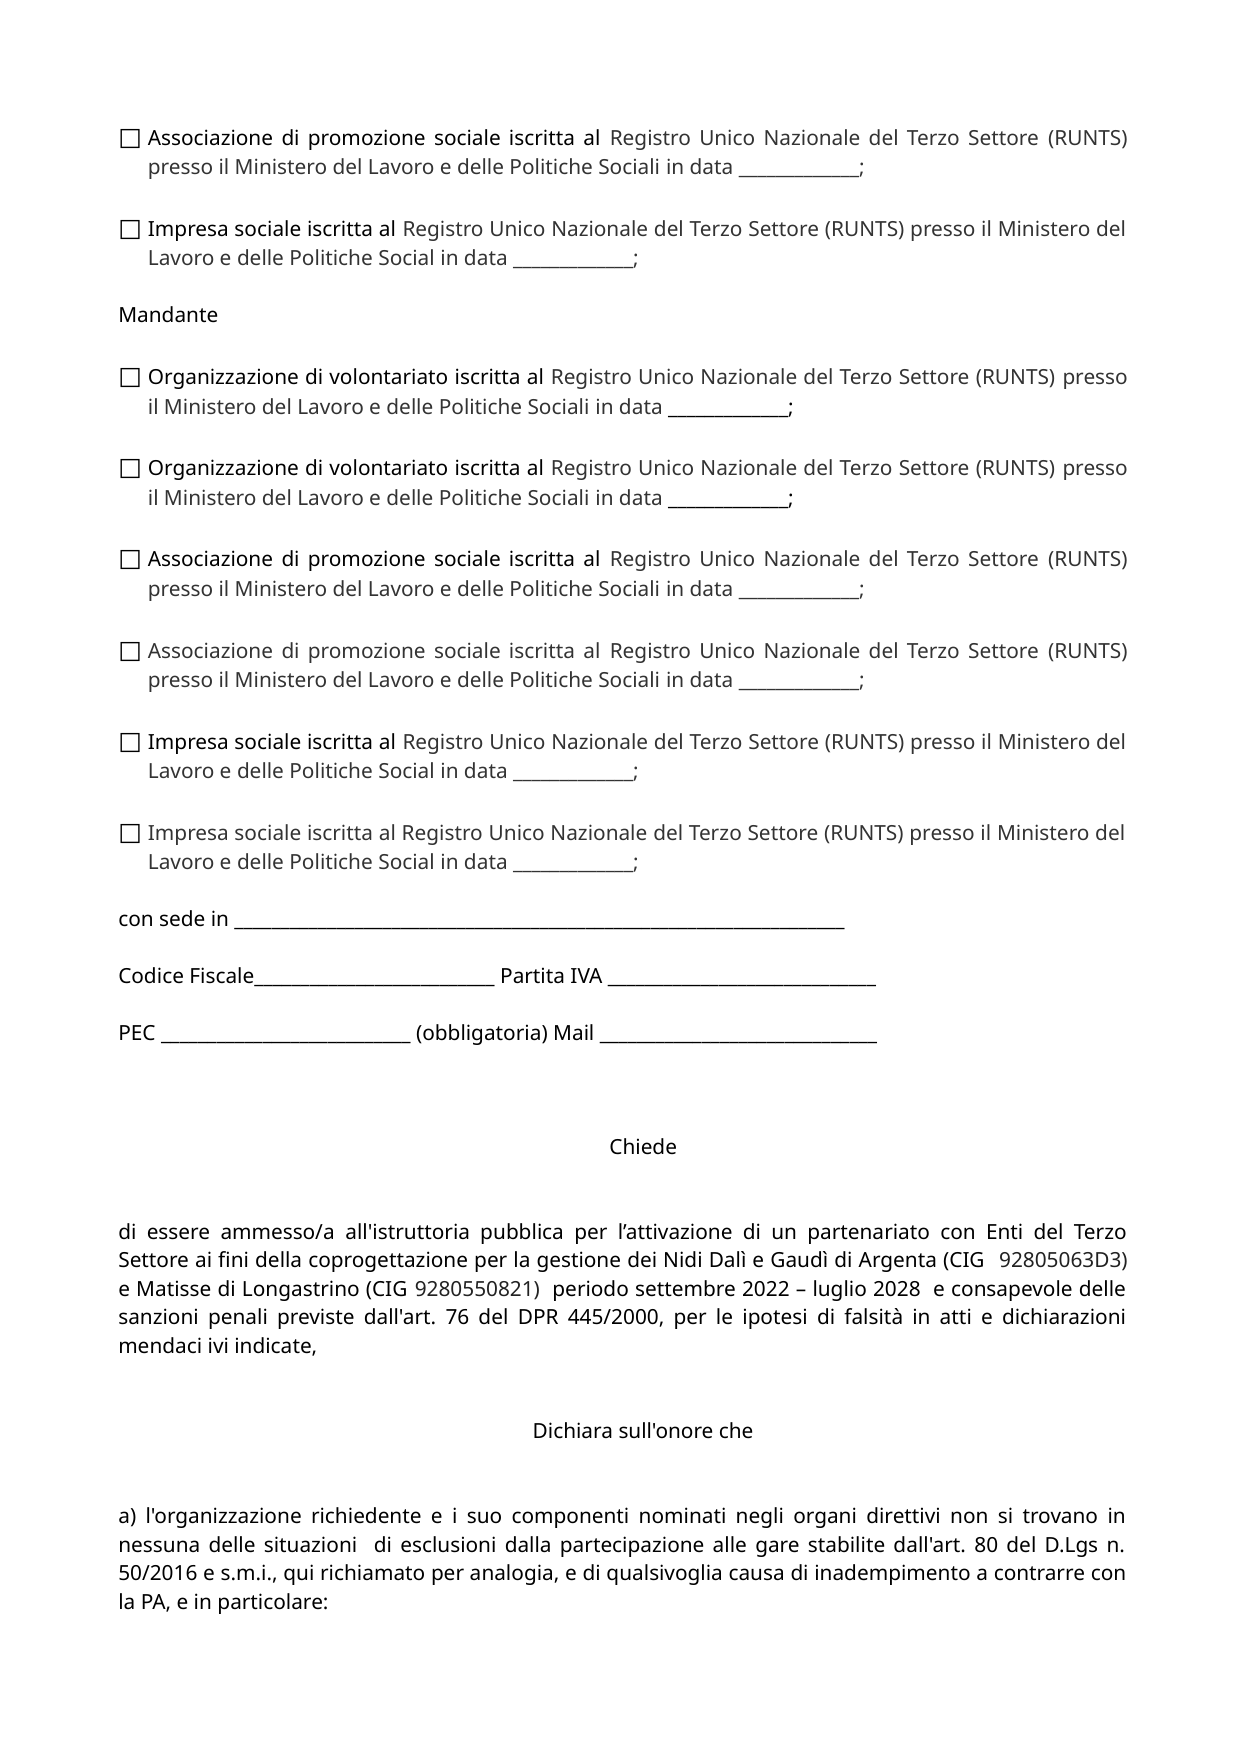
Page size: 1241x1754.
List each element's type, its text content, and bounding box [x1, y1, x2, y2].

list Impresa sociale iscritta al Registro Unico Nazionale del Terzo Settore (RUNTS) presso il Ministero del Lavoro e delle Politiche Social in data _____________; [118, 722, 1127, 785]
list Organizzazione di volontariato iscritta al Registro Unico Nazionale del Terzo Settore (RUNTS) presso il Ministero del Lavoro e delle Politiche Sociali in data _____________; [118, 449, 1127, 511]
text a) l'organizzazione richiedente e i suo componenti nominati negli organi direttivi non si trovano in nessuna delle situazioni di esclusioni dalla partecipazione alle gare stabilite dall'art. 80 del D.Lgs n. 50/2016 e s.m.i., qui richiamato per analogia, e di qualsivoglia causa di inadempimento a contrarre con la PA, e in particolare: [118, 1502, 1127, 1615]
text di essere ammesso/a all'istruttoria pubblica per l’attivazione di un partenariato con Enti del Terzo Settore ai fini della coprogettazione per la gestione dei Nidi Dalì e Gaudì di Argenta (CIG 92805063D3) e Matisse di Longastrino (CIG 9280550821) periodo settembre 2022 – luglio 2028 e consapevole delle sanzioni penali previste dall'art. 76 del DPR 445/2000, per le ipotesi di falsità in atti e dichiarazioni mendaci ivi indicate, [118, 1217, 1127, 1359]
list Associazione di promozione sociale iscritta al Registro Unico Nazionale del Terzo Settore (RUNTS) presso il Ministero del Lavoro e delle Politiche Sociali in data _____________; [118, 631, 1127, 694]
text Dichiara sull'onore che [158, 1416, 1128, 1445]
list Associazione di promozione sociale iscritta al Registro Unico Nazionale del Terzo Settore (RUNTS) presso il Ministero del Lavoro e delle Politiche Sociali in data _____________; [118, 118, 1127, 181]
text Chiede [158, 1132, 1128, 1160]
list Impresa sociale iscritta al Registro Unico Nazionale del Terzo Settore (RUNTS) presso il Ministero del Lavoro e delle Politiche Social in data _____________; [118, 813, 1127, 876]
list Associazione di promozione sociale iscritta al Registro Unico Nazionale del Terzo Settore (RUNTS) presso il Ministero del Lavoro e delle Politiche Sociali in data _____________; [118, 540, 1127, 602]
list Organizzazione di volontariato iscritta al Registro Unico Nazionale del Terzo Settore (RUNTS) presso il Ministero del Lavoro e delle Politiche Sociali in data _____________; [118, 358, 1127, 420]
text PEC ___________________________ (obbligatoria) Mail ______________________________ [118, 1018, 1127, 1047]
list Impresa sociale iscritta al Registro Unico Nazionale del Terzo Settore (RUNTS) presso il Ministero del Lavoro e delle Politiche Social in data _____________; [118, 209, 1127, 272]
text Codice Fiscale__________________________ Partita IVA _____________________________ [118, 961, 1127, 990]
text Mandante [118, 301, 1127, 329]
text con sede in __________________________________________________________________ [118, 904, 1127, 933]
